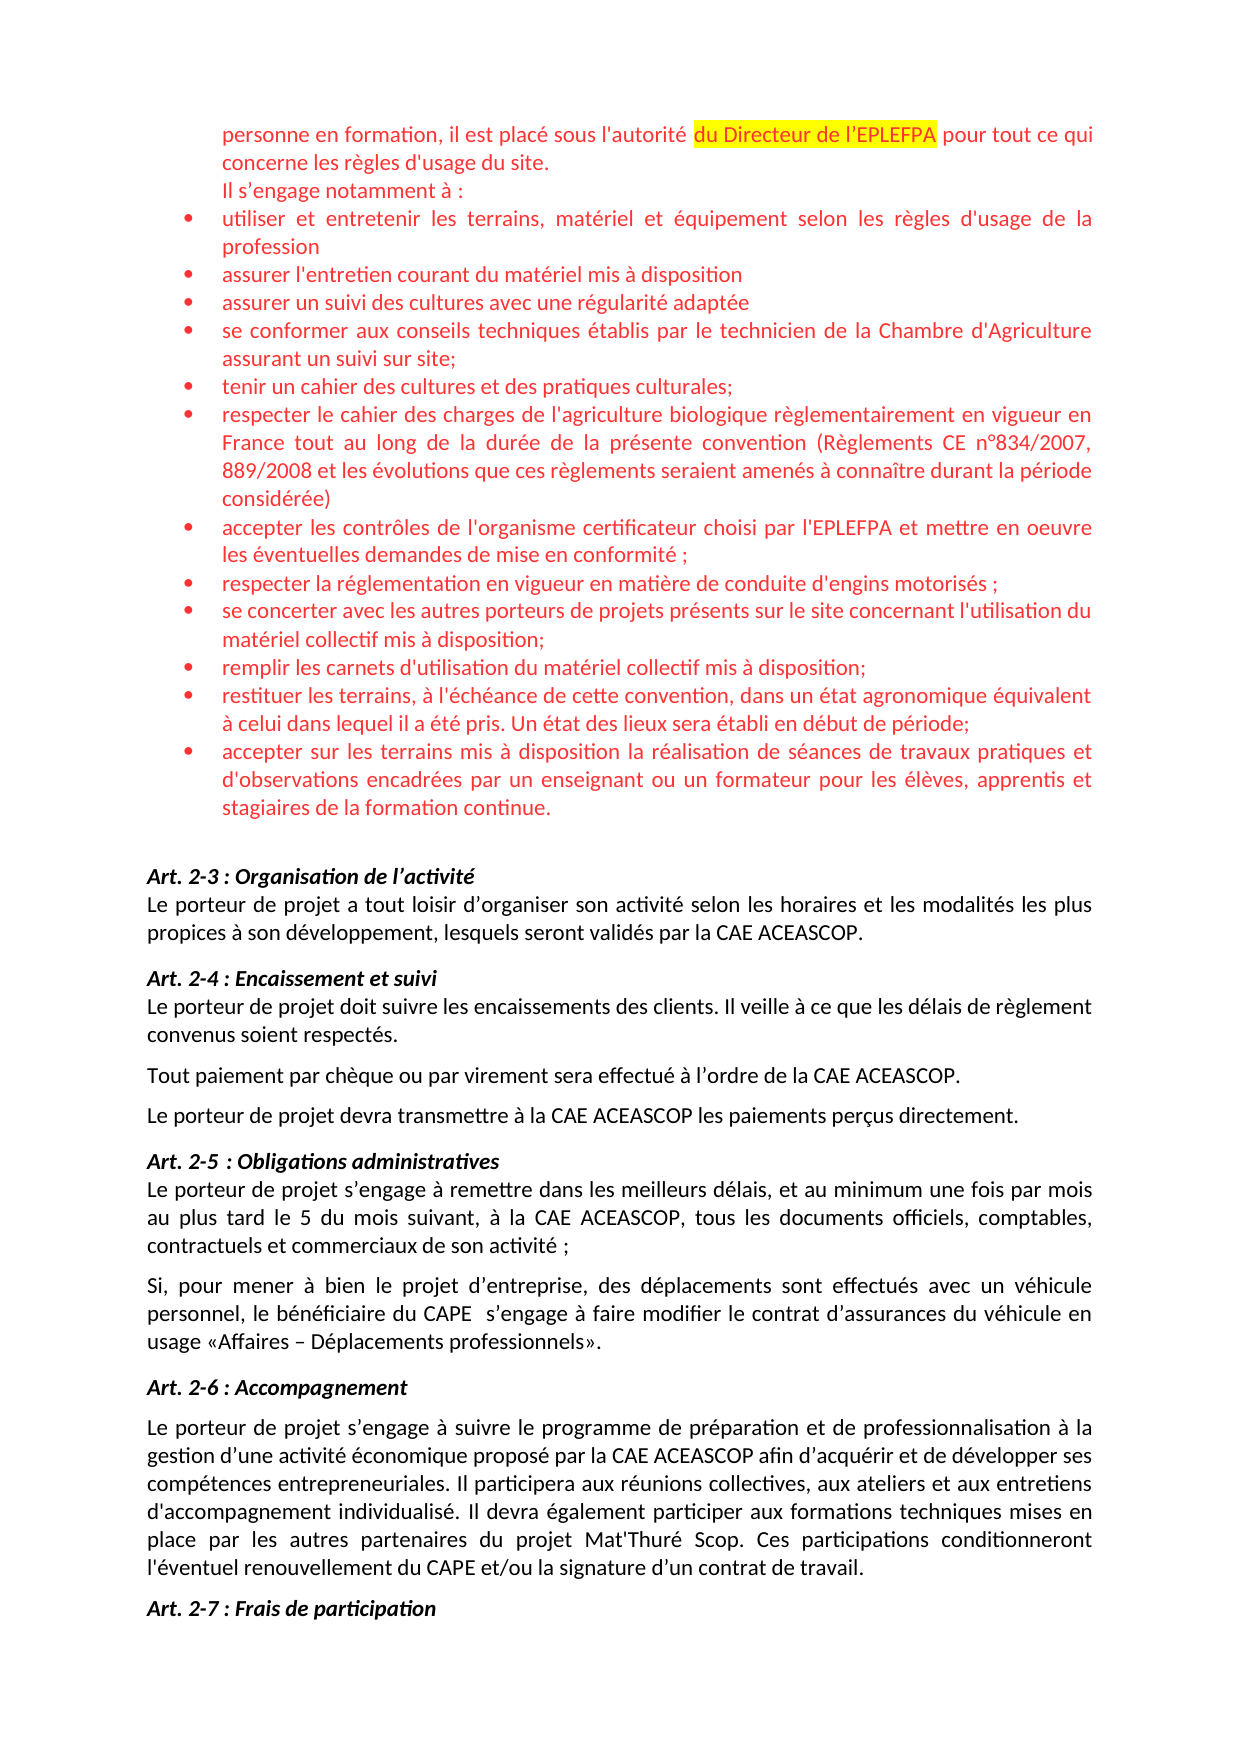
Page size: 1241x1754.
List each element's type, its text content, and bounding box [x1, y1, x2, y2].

list se conformer aux conseils techniques établis par le technicien de la Chambre d'Agriculture assurant un suivi sur site; [184, 316, 1094, 372]
list accepter les contrôles de l'organisme certificateur choisi par l'EPLEFPA et mettre en oeuvre les éventuelles demandes de mise en conformité ; [184, 513, 1094, 569]
list restituer les terrains, à l'échéance de cette convention, dans un état agronomique équivalent à celui dans lequel il a été pris. Un état des lieux sera établi en début de période; [184, 681, 1094, 737]
list se concerter avec les autres porteurs de projets présents sur le site concernant l'utilisation du matériel collectif mis à disposition; [184, 597, 1094, 653]
list remplir les carnets d'utilisation du matériel collectif mis à disposition; [184, 653, 1094, 681]
text Si, pour mener à bien le projet d’entreprise, des déplacements sont effectués avec un véhicule personnel, le bénéficiaire du CAPE s’engage à faire modifier le contrat d’assurances du véhicule en usage «Affaires – Déplacements professionnels». [147, 1271, 1094, 1355]
list utiliser et entretenir les terrains, matériel et équipement selon les règles d'usage de la profession [184, 204, 1094, 260]
list respecter le cahier des charges de l'agriculture biologique règlementairement en vigueur en France tout au long de la durée de la présente convention (Règlements CE n°834/2007, 889/2008 et les évolutions que ces règlements seraient amenés à connaître durant la période considérée) [184, 401, 1094, 513]
list assurer un suivi des cultures avec une régularité adaptée [184, 288, 1094, 316]
subtitle Le porteur de projet doit suivre les encaissements des clients. Il veille à ce que les délais de règlement convenus soient respectés. [147, 992, 1094, 1048]
text Le porteur de projet a tout loisir d’organiser son activité selon les horaires et les modalités les plus propices à son développement, lesquels seront validés par la CAE ACEASCOP. [147, 891, 1094, 947]
text Le porteur de projet s’engage à suivre le programme de préparation et de professionnalisation à la gestion d’une activité économique proposé par la CAE ACEASCOP afin d’acquérir et de développer ses compétences entrepreneuriales. Il participera aux réunions collectives, aux ateliers et aux entretiens d'accompagnement individualisé. Il devra également participer aux formations techniques mises en place par les autres partenaires du projet Mat'Thuré Scop. Ces participations conditionneront l'éventuel renouvellement du CAPE et/ou la signature d’un contrat de travail. [147, 1413, 1094, 1581]
list assurer l'entretien courant du matériel mis à disposition [184, 260, 1094, 288]
subtitle Art. 2-3 : Organisation de l’activité [147, 862, 1094, 891]
text Le porteur de projet devra transmettre à la CAE ACEASCOP les paiements perçus directement. [147, 1101, 1094, 1129]
list respecter la réglementation en vigueur en matière de conduite d'engins motorisés ; [184, 569, 1094, 597]
text Tout paiement par chèque ou par virement sera effectué à l’ordre de la CAE ACEASCOP. [147, 1061, 1094, 1089]
subtitle Art. 2-5 : Obligations administratives [147, 1147, 1094, 1175]
list tenir un cahier des cultures et des pratiques culturales; [184, 372, 1094, 401]
list accepter sur les terrains mis à disposition la réalisation de séances de travaux pratiques et d'observations encadrées par un enseignant ou un formateur pour les élèves, apprentis et stagiaires de la formation continue. [184, 737, 1094, 821]
list personne en formation, il est placé sous l'autorité du Directeur de l’EPLEFPA pour tout ce qui concerne les règles d'usage du site. [184, 120, 1094, 176]
text Le porteur de projet s’engage à remettre dans les meilleurs délais, et au minimum une fois par mois au plus tard le 5 du mois suivant, à la CAE ACEASCOP, tous les documents officiels, comptables, contractuels et commerciaux de son activité ; [147, 1175, 1094, 1259]
text Art. 2-7 : Frais de participation [147, 1594, 1094, 1622]
list Il s’engage notamment à : [184, 176, 1094, 204]
subtitle Art. 2-4 : Encaissement et suivi [147, 964, 1094, 992]
subtitle Art. 2-6 : Accompagnement [147, 1373, 1094, 1401]
